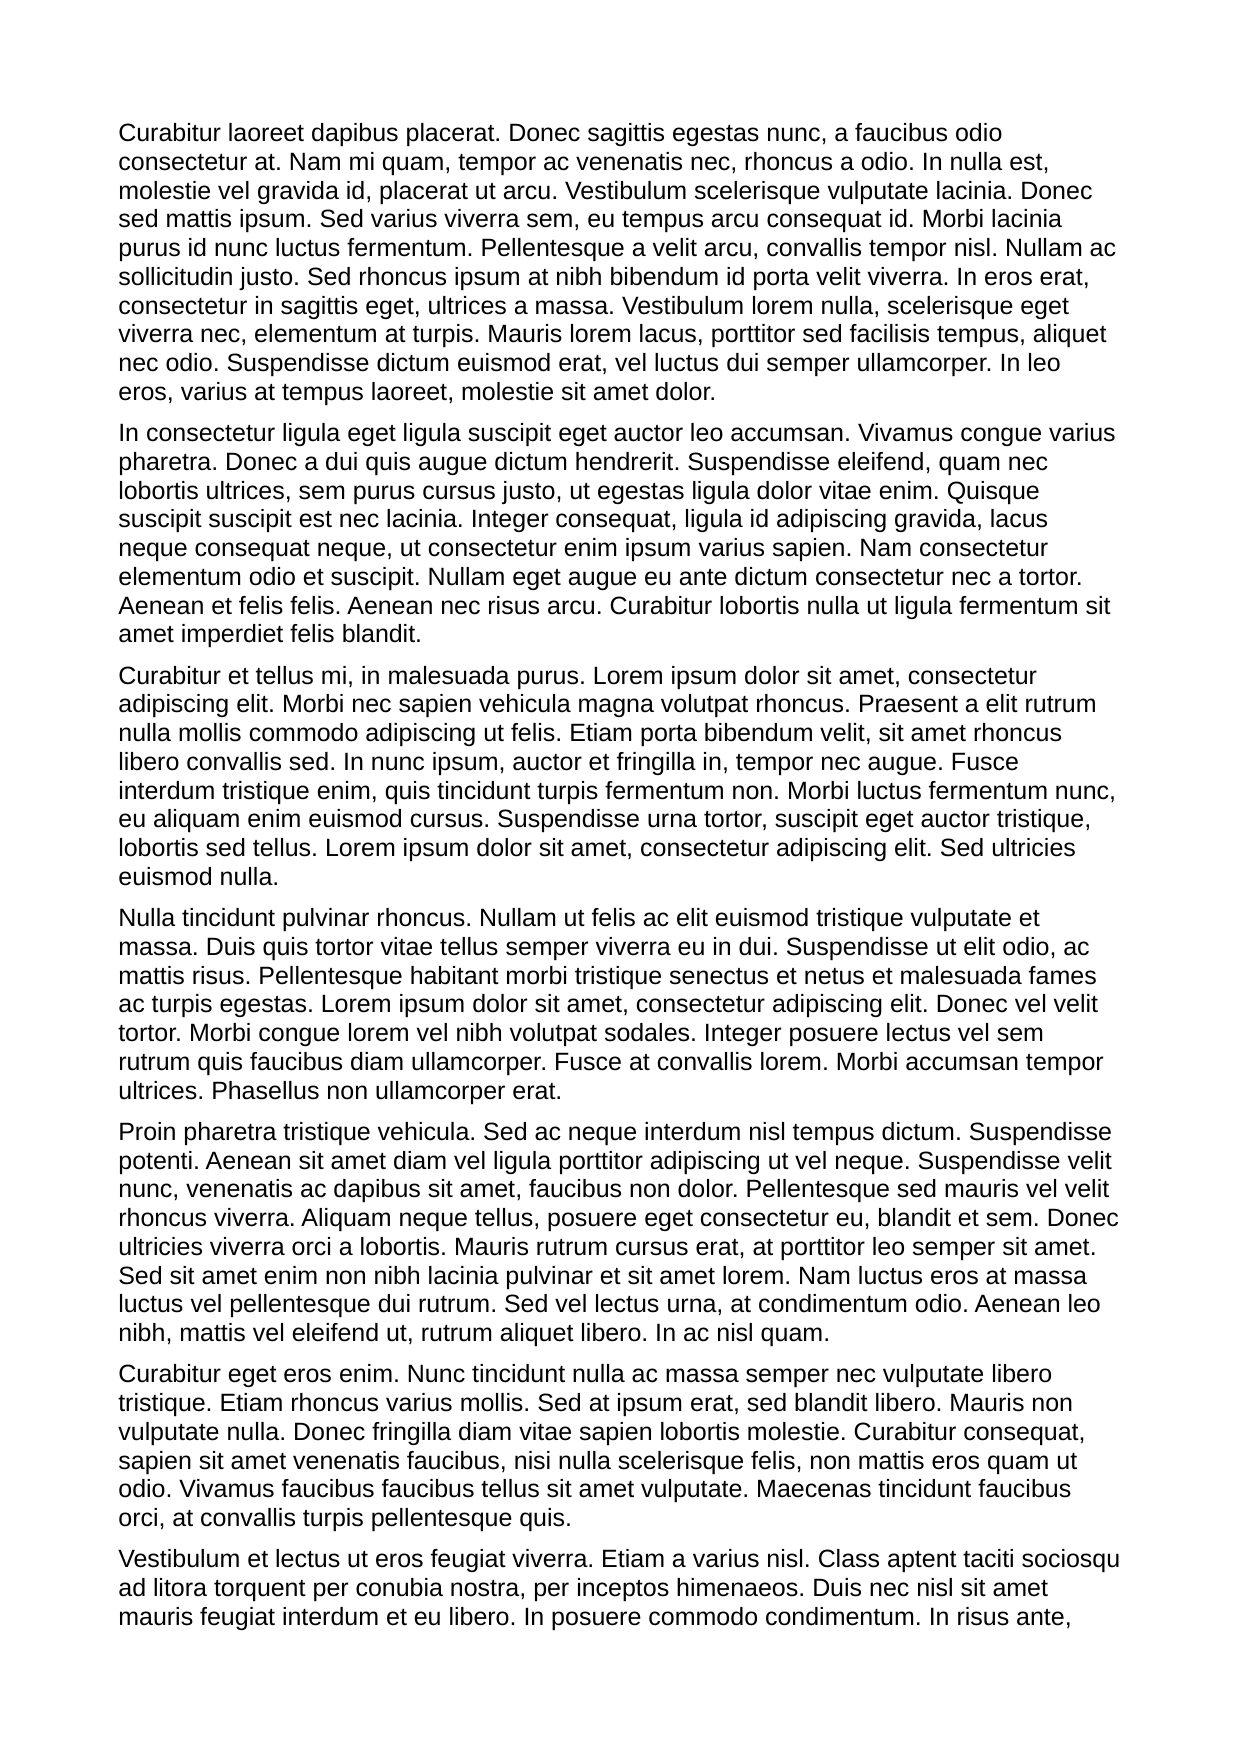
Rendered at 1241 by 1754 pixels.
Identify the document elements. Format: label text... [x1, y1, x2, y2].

text Proin pharetra tristique vehicula. Sed ac neque interdum nisl tempus dictum. Suspendisse potenti. Aenean sit amet diam vel ligula porttitor adipiscing ut vel neque. Suspendisse velit nunc, venenatis ac dapibus sit amet, faucibus non dolor. Pellentesque sed mauris vel velit rhoncus viverra. Aliquam neque tellus, posuere eget consectetur eu, blandit et sem. Donec ultricies viverra orci a lobortis. Mauris rutrum cursus erat, at porttitor leo semper sit amet. Sed sit amet enim non nibh lacinia pulvinar et sit amet lorem. Nam luctus eros at massa luctus vel pellentesque dui rutrum. Sed vel lectus urna, at condimentum odio. Aenean leo nibh, mattis vel eleifend ut, rutrum aliquet libero. In ac nisl quam. [118, 1117, 1122, 1347]
text Curabitur et tellus mi, in malesuada purus. Lorem ipsum dolor sit amet, consectetur adipiscing elit. Morbi nec sapien vehicula magna volutpat rhoncus. Praesent a elit rutrum nulla mollis commodo adipiscing ut felis. Etiam porta bibendum velit, sit amet rhoncus libero convallis sed. In nunc ipsum, auctor et fringilla in, tempor nec augue. Fusce interdum tristique enim, quis tincidunt turpis fermentum non. Morbi luctus fermentum nunc, eu aliquam enim euismod cursus. Suspendisse urna tortor, suscipit eget auctor tristique, lobortis sed tellus. Lorem ipsum dolor sit amet, consectetur adipiscing elit. Sed ultricies euismod nulla. [118, 661, 1122, 891]
text Curabitur laoreet dapibus placerat. Donec sagittis egestas nunc, a faucibus odio consectetur at. Nam mi quam, tempor ac venenatis nec, rhoncus a odio. In nulla est, molestie vel gravida id, placerat ut arcu. Vestibulum scelerisque vulputate lacinia. Donec sed mattis ipsum. Sed varius viverra sem, eu tempus arcu consequat id. Morbi lacinia purus id nunc luctus fermentum. Pellentesque a velit arcu, convallis tempor nisl. Nullam ac sollicitudin justo. Sed rhoncus ipsum at nibh bibendum id porta velit viverra. In eros erat, consectetur in sagittis eget, ultrices a massa. Vestibulum lorem nulla, scelerisque eget viverra nec, elementum at turpis. Mauris lorem lacus, porttitor sed facilisis tempus, aliquet nec odio. Suspendisse dictum euismod erat, vel luctus dui semper ullamcorper. In leo eros, varius at tempus laoreet, molestie sit amet dolor. [118, 118, 1122, 406]
text Nulla tincidunt pulvinar rhoncus. Nullam ut felis ac elit euismod tristique vulputate et massa. Duis quis tortor vitae tellus semper viverra eu in dui. Suspendisse ut elit odio, ac mattis risus. Pellentesque habitant morbi tristique senectus et netus et malesuada fames ac turpis egestas. Lorem ipsum dolor sit amet, consectetur adipiscing elit. Donec vel velit tortor. Morbi congue lorem vel nibh volutpat sodales. Integer posuere lectus vel sem rutrum quis faucibus diam ullamcorper. Fusce at convallis lorem. Morbi accumsan tempor ultrices. Phasellus non ullamcorper erat. [118, 903, 1122, 1104]
text Curabitur eget eros enim. Nunc tincidunt nulla ac massa semper nec vulputate libero tristique. Etiam rhoncus varius mollis. Sed at ipsum erat, sed blandit libero. Mauris non vulputate nulla. Donec fringilla diam vitae sapien lobortis molestie. Curabitur consequat, sapien sit amet venenatis faucibus, nisi nulla scelerisque felis, non mattis eros quam ut odio. Vivamus faucibus faucibus tellus sit amet vulputate. Maecenas tincidunt faucibus orci, at convallis turpis pellentesque quis. [118, 1359, 1122, 1532]
text In consectetur ligula eget ligula suscipit eget auctor leo accumsan. Vivamus congue varius pharetra. Donec a dui quis augue dictum hendrerit. Suspendisse eleifend, quam nec lobortis ultrices, sem purus cursus justo, ut egestas ligula dolor vitae enim. Quisque suscipit suscipit est nec lacinia. Integer consequat, ligula id adipiscing gravida, lacus neque consequat neque, ut consectetur enim ipsum varius sapien. Nam consectetur elementum odio et suscipit. Nullam eget augue eu ante dictum consectetur nec a tortor. Aenean et felis felis. Aenean nec risus arcu. Curabitur lobortis nulla ut ligula fermentum sit amet imperdiet felis blandit. [118, 418, 1122, 648]
text Vestibulum et lectus ut eros feugiat viverra. Etiam a varius nisl. Class aptent taciti sociosqu ad litora torquent per conubia nostra, per inceptos himenaeos. Duis nec nisl sit amet mauris feugiat interdum et eu libero. In posuere commodo condimentum. In risus ante, [118, 1544, 1122, 1631]
